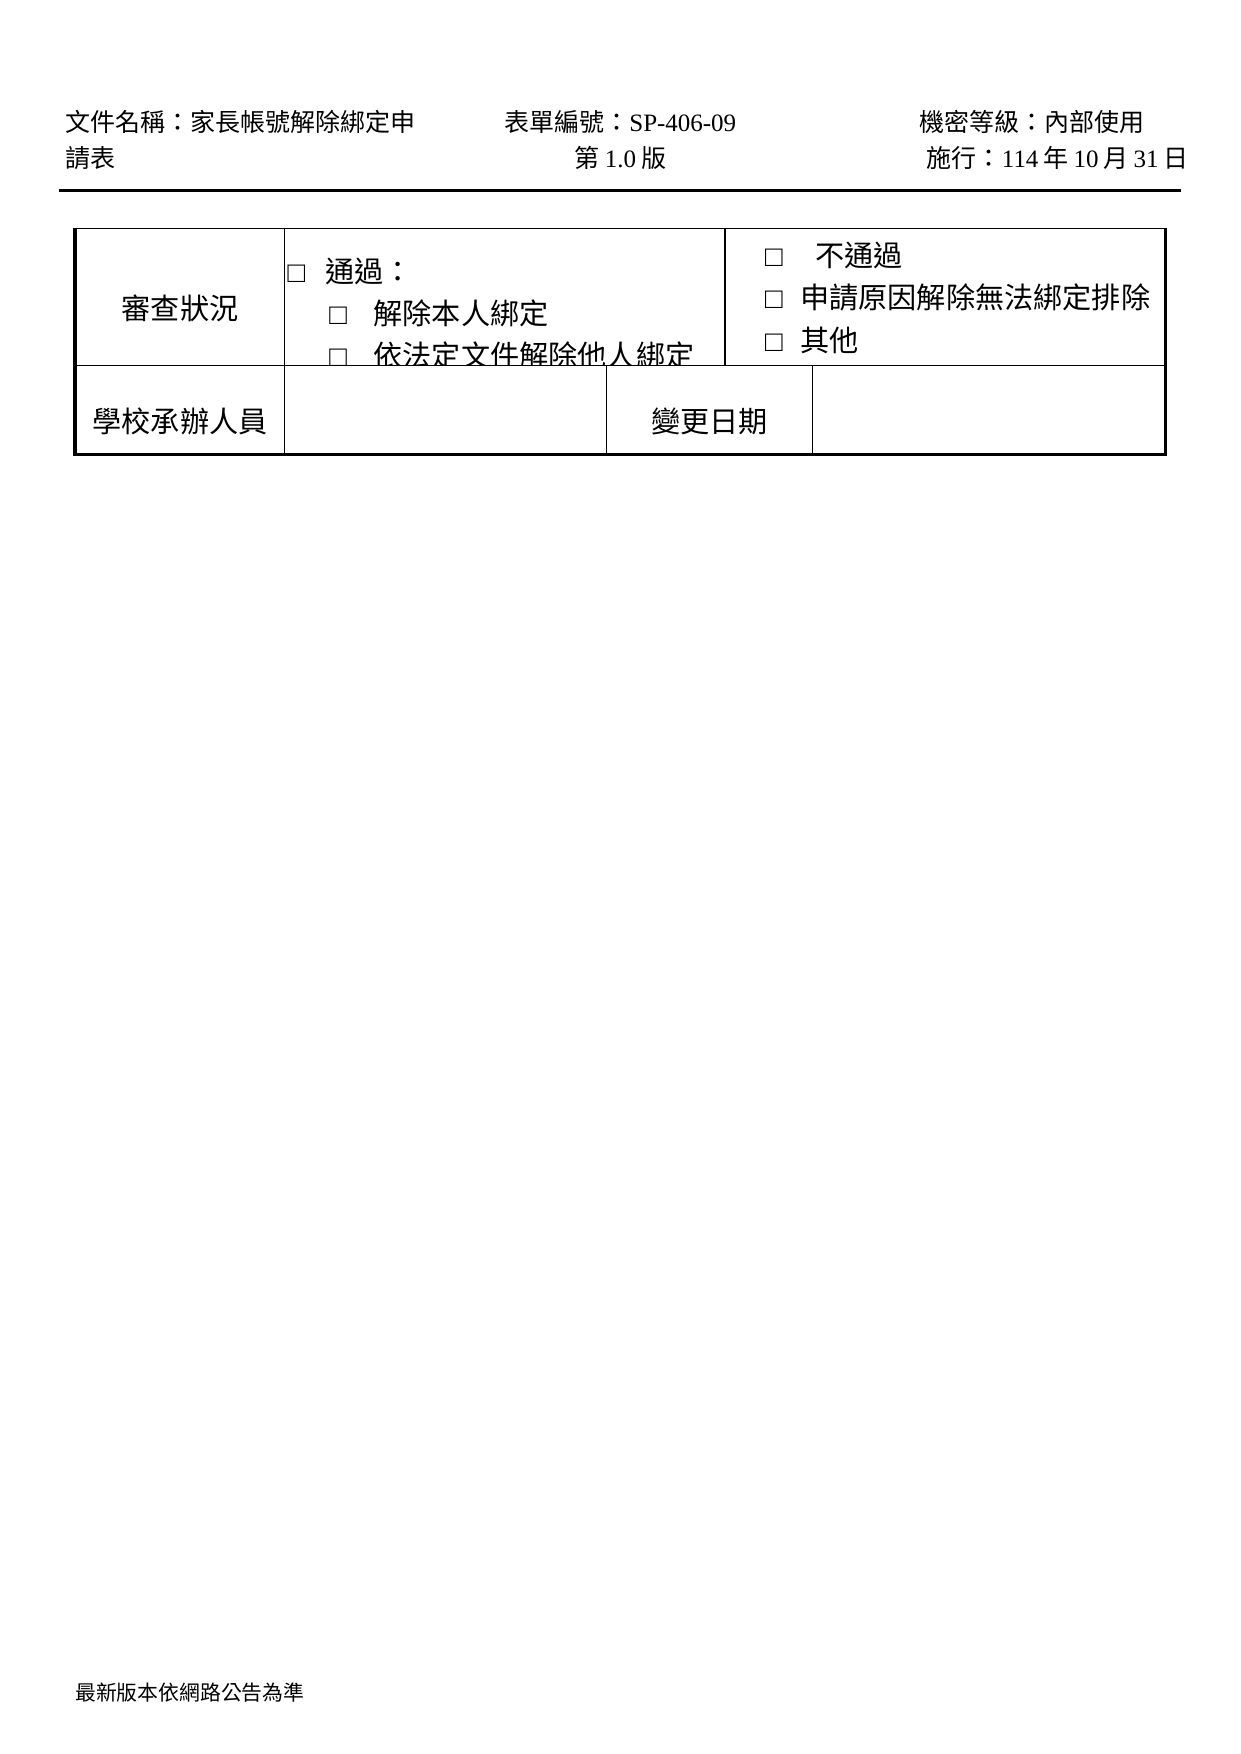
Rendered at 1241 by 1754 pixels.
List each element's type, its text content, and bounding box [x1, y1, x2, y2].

table_cell 變更日期 [607, 366, 812, 453]
table_header 審查狀況 [77, 229, 284, 365]
table_cell [813, 366, 1164, 453]
table_header 不通過 □ 申請原因解除無法綁定排除 □ 其他 [726, 229, 1164, 365]
table_header 通過： 解除本人綁定 依法定文件解除他人綁定 [285, 229, 724, 365]
table_cell [285, 366, 606, 453]
table_cell 學校承辦人員 [77, 366, 284, 453]
